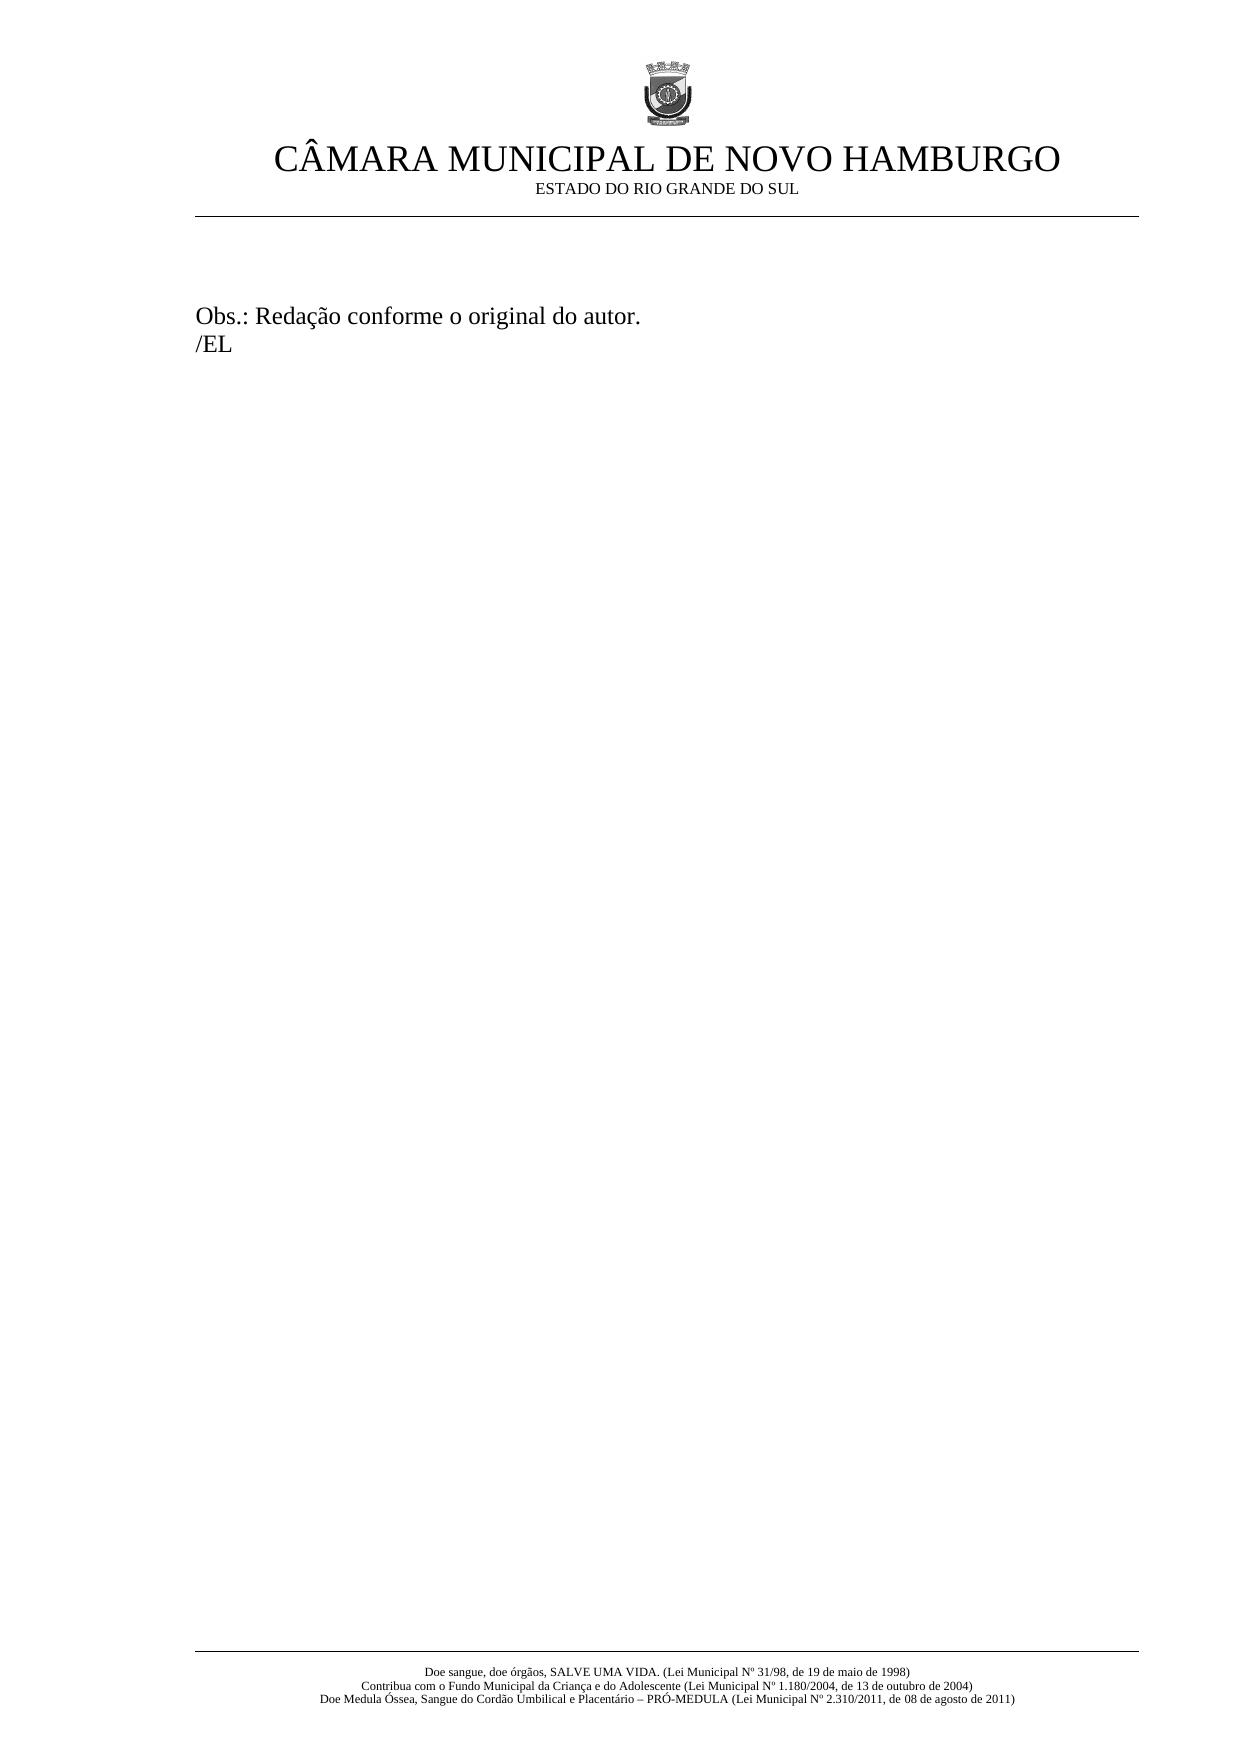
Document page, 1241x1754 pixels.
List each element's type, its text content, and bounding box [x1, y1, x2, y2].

text Obs.: Redação conforme o original do autor. [195, 302, 1139, 330]
text /EL [195, 330, 1139, 358]
